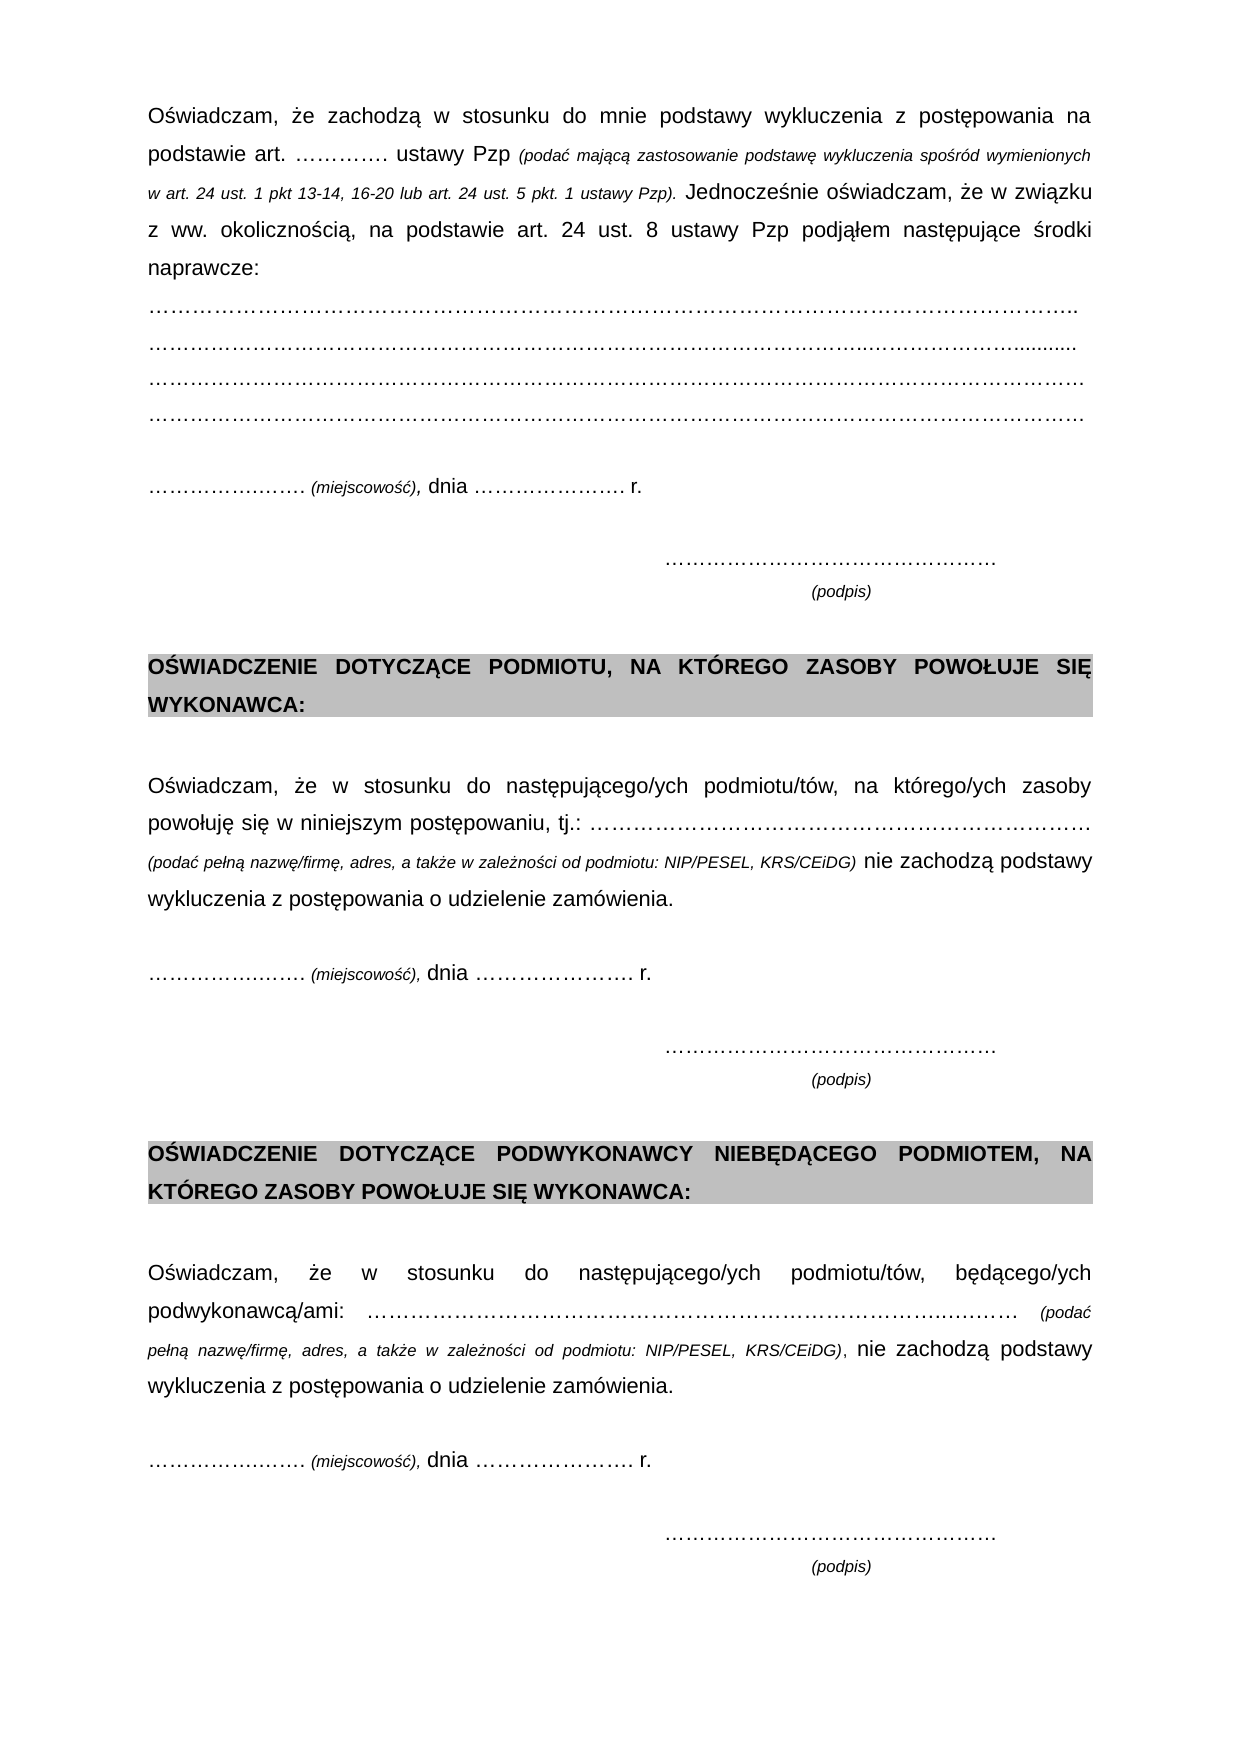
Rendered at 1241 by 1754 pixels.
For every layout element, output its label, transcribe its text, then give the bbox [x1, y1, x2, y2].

text Oświadczam, że zachodzą w stosunku do mnie podstawy wykluczenia z postępowania na podstawie art. …………. ustawy Pzp (podać mającą zastosowanie podstawę wykluczenia spośród wymienionych w art. 24 ust. 1 pkt 13-14, 16-20 lub art. 24 ust. 5 pkt. 1 ustawy Pzp). Jednocześnie oświadczam, że w związku z ww. okolicznością, na podstawie art. 24 ust. 8 ustawy Pzp podjąłem następujące środki naprawcze: ……………………………………………………………………………………………………………….. [148, 103, 1093, 318]
text OŚWIADCZENIE DOTYCZĄCE PODWYKONAWCY NIEBĘDĄCEGO PODMIOTEM, NA KTÓREGO ZASOBY POWOŁUJE SIĘ WYKONAWCA: [148, 1141, 1093, 1204]
text …………….……. (miejscowość), dnia …………………. r. [148, 474, 1093, 498]
text Oświadczam, że w stosunku do następującego/ych podmiotu/tów, będącego/ych podwykonawcą/ami: ……………………………………………………………………..….…… (podać pełną nazwę/firmę, adres, a także w zależności od podmiotu: NIP/PESEL, KRS/CEiDG), nie zachodzą podstawy wykluczenia z postępowania o udzielenie zamówienia. [148, 1260, 1093, 1399]
text Oświadczam, że w stosunku do następującego/ych podmiotu/tów, na którego/ych zasoby powołuję się w niniejszym postępowaniu, tj.: …………………………………………………………… (podać pełną nazwę/firmę, adres, a także w zależności od podmiotu: NIP/PESEL, KRS/CEiDG) nie zachodzą podstawy wykluczenia z postępowania o udzielenie zamówienia. [148, 772, 1093, 911]
text ………………………………………… [148, 1033, 1093, 1057]
text (podpis) [738, 582, 1093, 601]
text OŚWIADCZENIE DOTYCZĄCE PODMIOTU, NA KTÓREGO ZASOBY POWOŁUJE SIĘ WYKONAWCA: [148, 654, 1093, 717]
text …………………………………………………………………………………………..…………………...........……………………………………………………………………………………………………………………………………………………………………………………………………………………………………………… [148, 330, 1093, 426]
text (podpis) [738, 1557, 1093, 1576]
text ………………………………………… [148, 546, 1093, 570]
text …………….……. (miejscowość), dnia …………………. r. [148, 1447, 1093, 1472]
text …………….……. (miejscowość), dnia …………………. r. [148, 960, 1093, 985]
text (podpis) [738, 1069, 1093, 1088]
text ………………………………………… [148, 1521, 1093, 1545]
